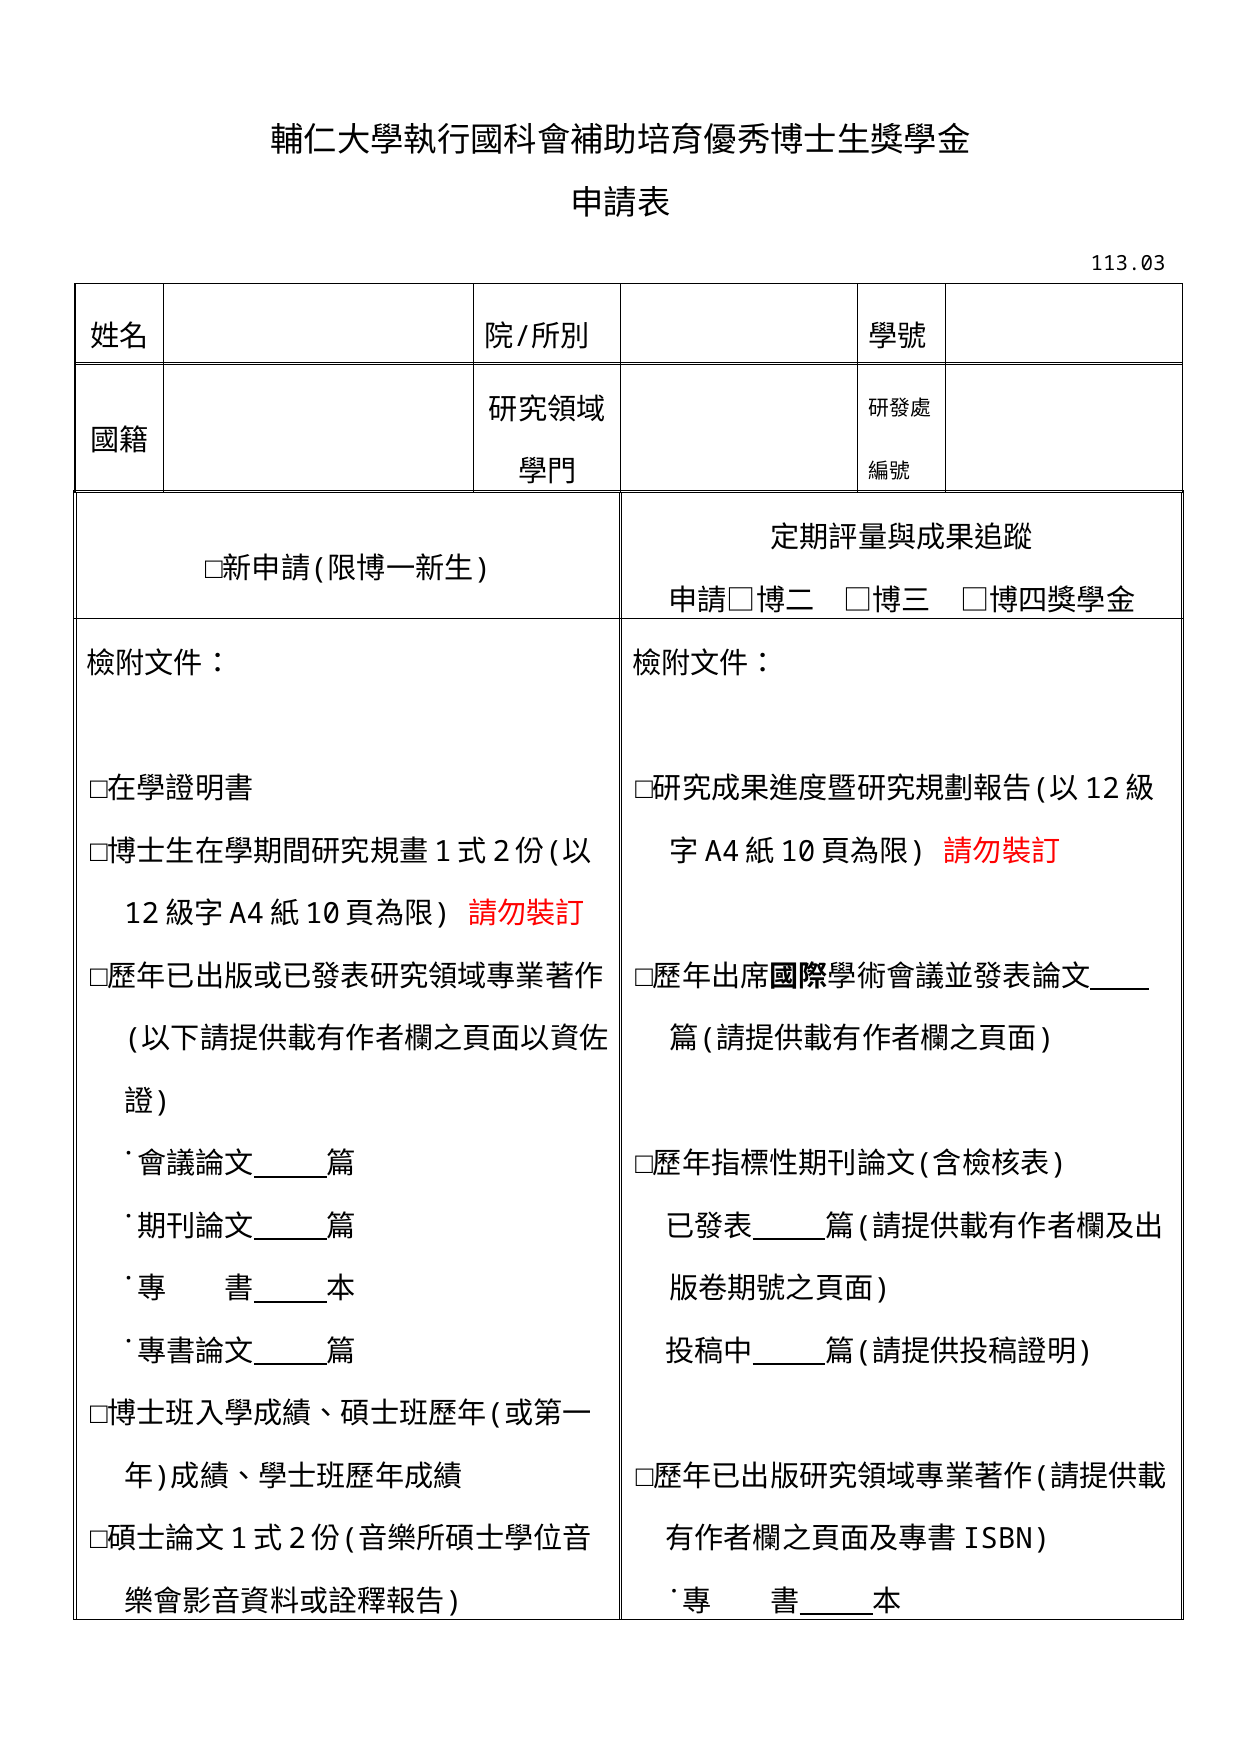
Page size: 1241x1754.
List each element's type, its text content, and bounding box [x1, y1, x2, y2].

table_header 姓名 [76, 284, 163, 362]
table_cell □新申請(限博一新生) [77, 493, 619, 618]
table_cell [164, 365, 473, 490]
text 輔仁大學執行國科會補助培育優秀博士生獎學金 [75, 96, 1165, 158]
table_cell 研究領域學門 [474, 365, 620, 490]
table_header [946, 284, 1182, 362]
text 113.03 [75, 221, 1165, 283]
text 申請表 [75, 158, 1165, 221]
table_cell 檢附文件： □在學證明書 □博士生在學期間研究規畫1式2份(以12級字A4紙10頁為限) 請勿裝訂 □歷年已出版或已發表研究領域專業著作(以下請提供載有作者欄之頁面以資佐證) ˙會議論文 篇 ˙期刊論文 篇 ˙專 書 本 ˙專書論文 篇 □博士班入學成績、碩士班歷年(或第一年)成績、學士班歷年成績 □碩士論文1式2份(音樂所碩士學位音樂會影音資料或詮釋報告) [77, 619, 619, 1619]
table_header 學號 [858, 284, 945, 362]
table_cell 檢附文件： □研究成果進度暨研究規劃報告(以12級字A4紙10頁為限) 請勿裝訂 □歷年出席國際學術會議並發表論文 篇(請提供載有作者欄之頁面) □歷年指標性期刊論文(含檢核表) 已發表 篇(請提供載有作者欄及出版卷期號之頁面) 投稿中 篇(請提供投稿證明) □歷年已出版研究領域專業著作(請提供載有作者欄之頁面及專書ISBN) ˙專 書 本 [622, 619, 1181, 1619]
table_header [164, 284, 473, 362]
table_cell 定期評量與成果追蹤 申請□博二 □博三 □博四獎學金 [622, 493, 1181, 618]
table_cell [946, 365, 1182, 490]
table_header [621, 284, 857, 362]
table_cell [621, 365, 857, 490]
table_cell 國籍 [76, 365, 163, 490]
table_cell 研發處編號 [858, 365, 945, 490]
table_header 院/所別 [474, 284, 620, 362]
